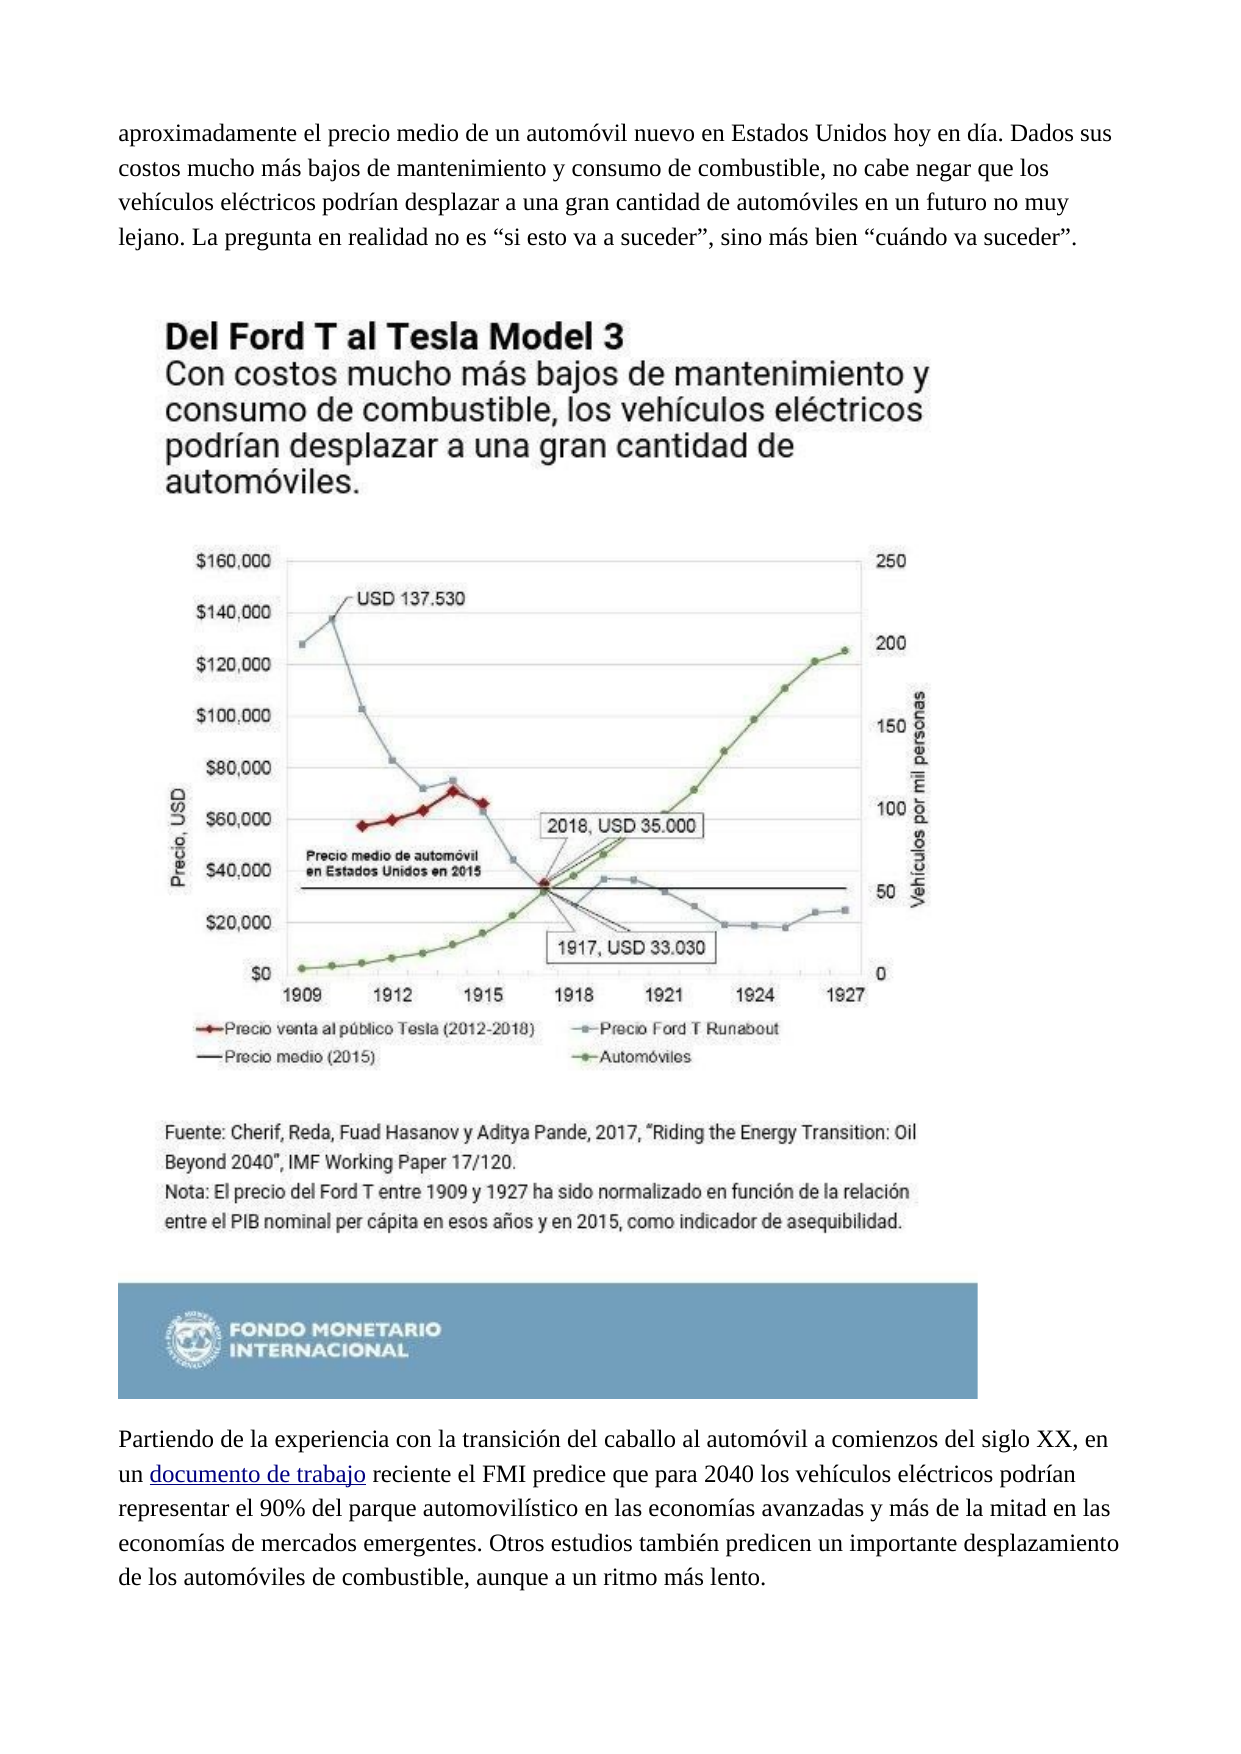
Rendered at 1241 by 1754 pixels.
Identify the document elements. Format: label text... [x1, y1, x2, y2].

text aproximadamente el precio medio de un automóvil nuevo en Estados Unidos hoy en día. Dados sus costos mucho más bajos de mantenimiento y consumo de combustible, no cabe negar que los vehículos eléctricos podrían desplazar a una gran cantidad de automóviles en un futuro no muy lejano. La pregunta en realidad no es “si esto va a suceder”, sino más bien “cuándo va suceder”. [118, 118, 1122, 250]
text Partiendo de la experiencia con la transición del caballo al automóvil a comienzos del siglo XX, en un documento de trabajo reciente el FMI predice que para 2040 los vehículos eléctricos podrían representar el 90% del parque automovilístico en las economías avanzadas y más de la mitad en las economías de mercados emergentes. Otros estudios también predicen un importante desplazamiento de los automóviles de combustible, aunque a un ritmo más lento. [118, 1424, 1122, 1591]
picture [118, 270, 978, 1399]
